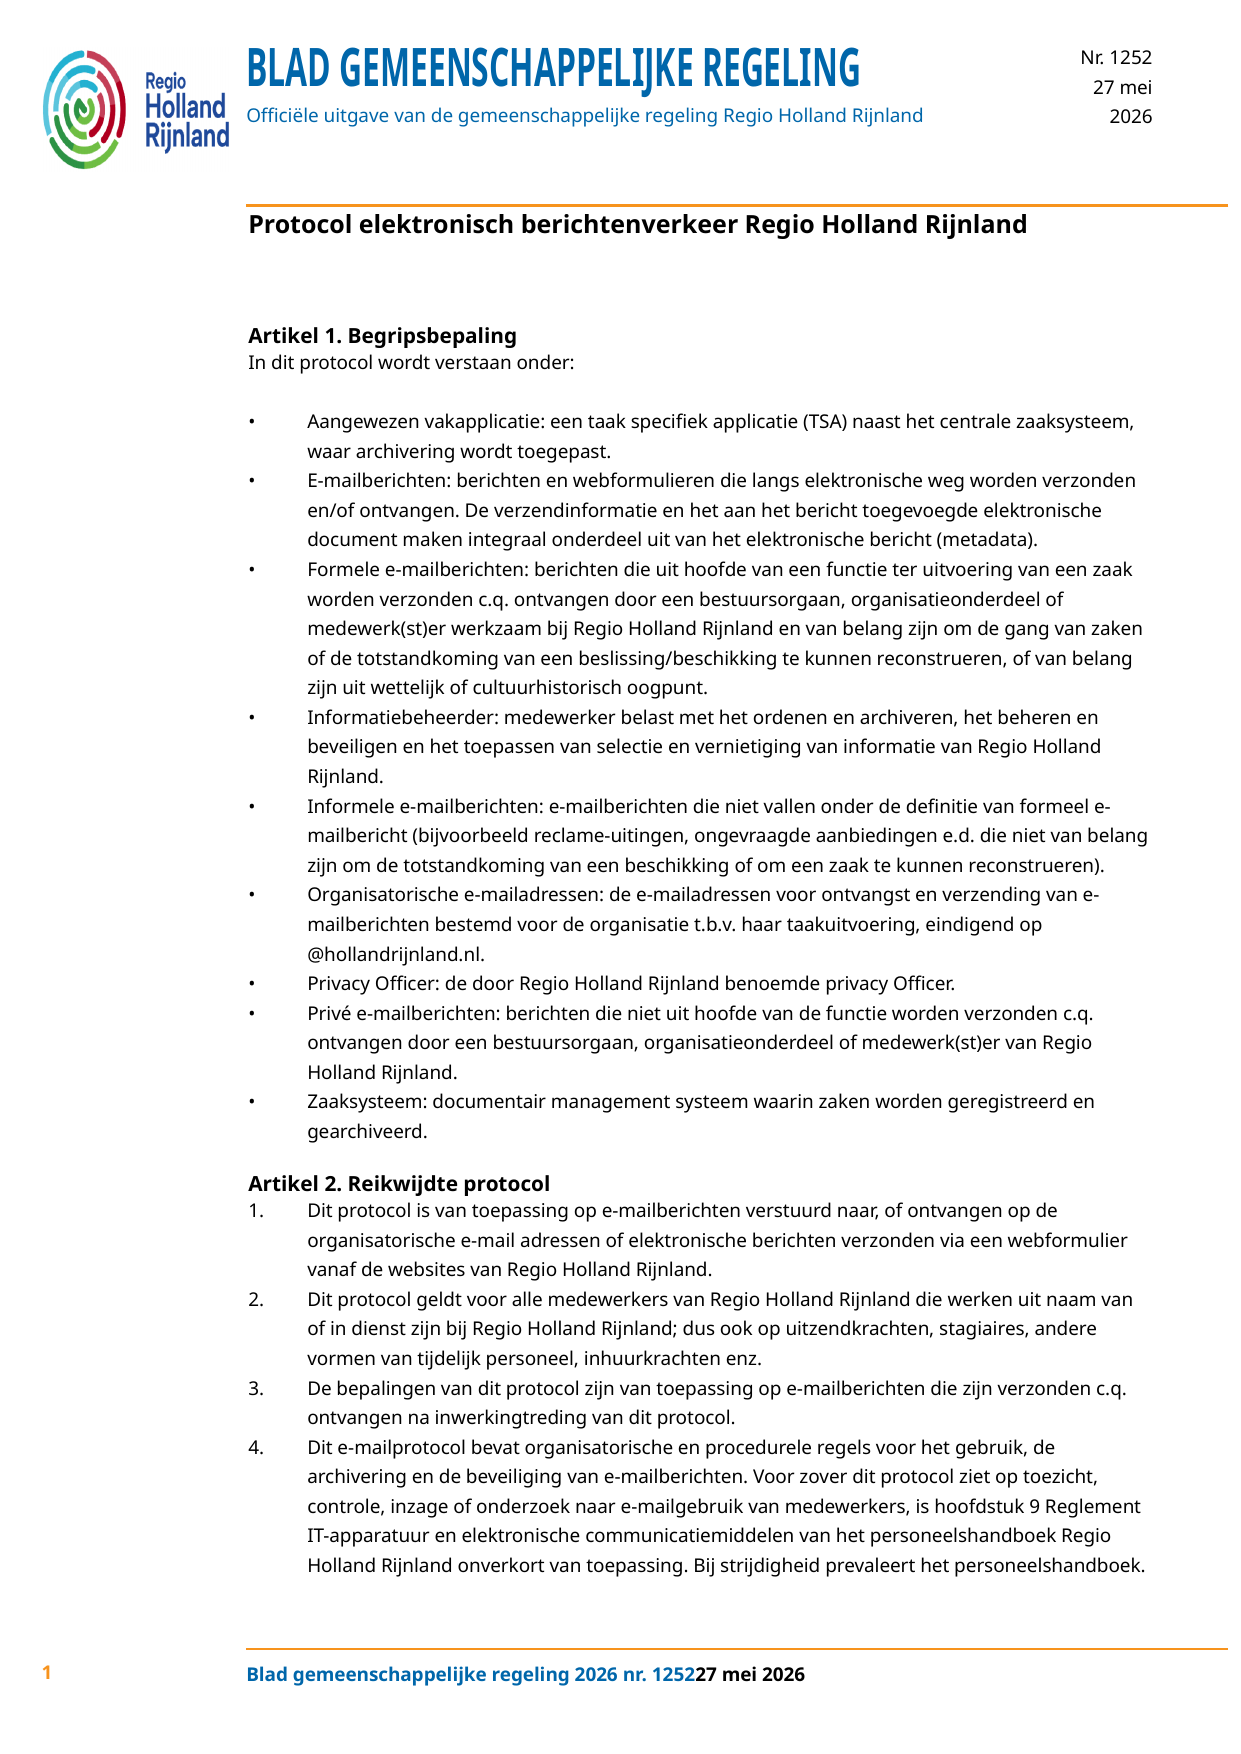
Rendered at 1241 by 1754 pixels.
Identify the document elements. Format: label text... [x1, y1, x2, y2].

text Protocol elektronisch berichtenverkeer Regio Holland Rijnland [248, 207, 1152, 241]
list Zaaksysteem: documentair management systeem waarin zaken worden geregistreerd en gearchiveerd. [248, 1089, 1152, 1144]
list Privacy Officer: de door Regio Holland Rijnland benoemde privacy Officer. [248, 970, 1152, 996]
list Aangewezen vakapplicatie: een taak specifiek applicatie (TSA) naast het centrale zaaksysteem, waar archivering wordt toegepast. [248, 408, 1152, 464]
text Artikel 2. Reikwijdte protocol [248, 1169, 1152, 1197]
list Organisatorische e-mailadressen: de e-mailadressen voor ontvangst en verzending van e-mailberichten bestemd voor de organisatie t.b.v. haar taakuitvoering, eindigend op @hollandrijnland.nl. [248, 882, 1152, 967]
text In dit protocol wordt verstaan onder: [248, 349, 1152, 375]
list Dit protocol geldt voor alle medewerkers van Regio Holland Rijnland die werken uit naam van of in dienst zijn bij Regio Holland Rijnland; dus ook op uitzendkrachten, stagiaires, andere vormen van tijdelijk personeel, inhuurkrachten enz. [248, 1286, 1152, 1371]
list Privé e-mailberichten: berichten die niet uit hoofde van de functie worden verzonden c.q. ontvangen door een bestuursorgaan, organisatieonderdeel of medewerk(st)er van Regio Holland Rijnland. [248, 1000, 1152, 1085]
list Dit e-mailprotocol bevat organisatorische en procedurele regels voor het gebruik, de archivering en de beveiliging van e-mailberichten. Voor zover dit protocol ziet op toezicht, controle, inzage of onderzoek naar e-mailgebruik van medewerkers, is hoofdstuk 9 Reglement IT-apparatuur en elektronische communicatiemiddelen van het personeelshandboek Regio Holland Rijnland onverkort van toepassing. Bij strijdigheid prevaleert het personeelshandboek. [248, 1434, 1152, 1578]
list E-mailberichten: berichten en webformulieren die langs elektronische weg worden verzonden en/of ontvangen. De verzendinformatie en het aan het bericht toegevoegde elektronische document maken integraal onderdeel uit van het elektronische bericht (metadata). [248, 467, 1152, 552]
list Informele e-mailberichten: e-mailberichten die niet vallen onder de definitie van formeel e-mailbericht (bijvoorbeeld reclame-uitingen, ongevraagde aanbiedingen e.d. die niet van belang zijn om de totstandkoming van een beschikking of om een zaak te kunnen reconstrueren). [248, 793, 1152, 878]
list Dit protocol is van toepassing op e-mailberichten verstuurd naar, of ontvangen op de organisatorische e-mail adressen of elektronische berichten verzonden via een webformulier vanaf de websites van Regio Holland Rijnland. [248, 1197, 1152, 1282]
list Formele e-mailberichten: berichten die uit hoofde van een functie ter uitvoering van een zaak worden verzonden c.q. ontvangen door een bestuursorgaan, organisatieonderdeel of medewerk(st)er werkzaam bij Regio Holland Rijnland en van belang zijn om de gang van zaken of de totstandkoming van een beslissing/beschikking te kunnen reconstrueren, of van belang zijn uit wettelijk of cultuurhistorisch oogpunt. [248, 556, 1152, 700]
list Informatiebeheerder: medewerker belast met het ordenen en archiveren, het beheren en beveiligen en het toepassen van selectie en vernietiging van informatie van Regio Holland Rijnland. [248, 704, 1152, 789]
list De bepalingen van dit protocol zijn van toepassing op e-mailberichten die zijn verzonden c.q. ontvangen na inwerkingtreding van dit protocol. [248, 1375, 1152, 1430]
picture [41, 47, 231, 172]
text Artikel 1. Begripsbepaling [248, 321, 1152, 349]
